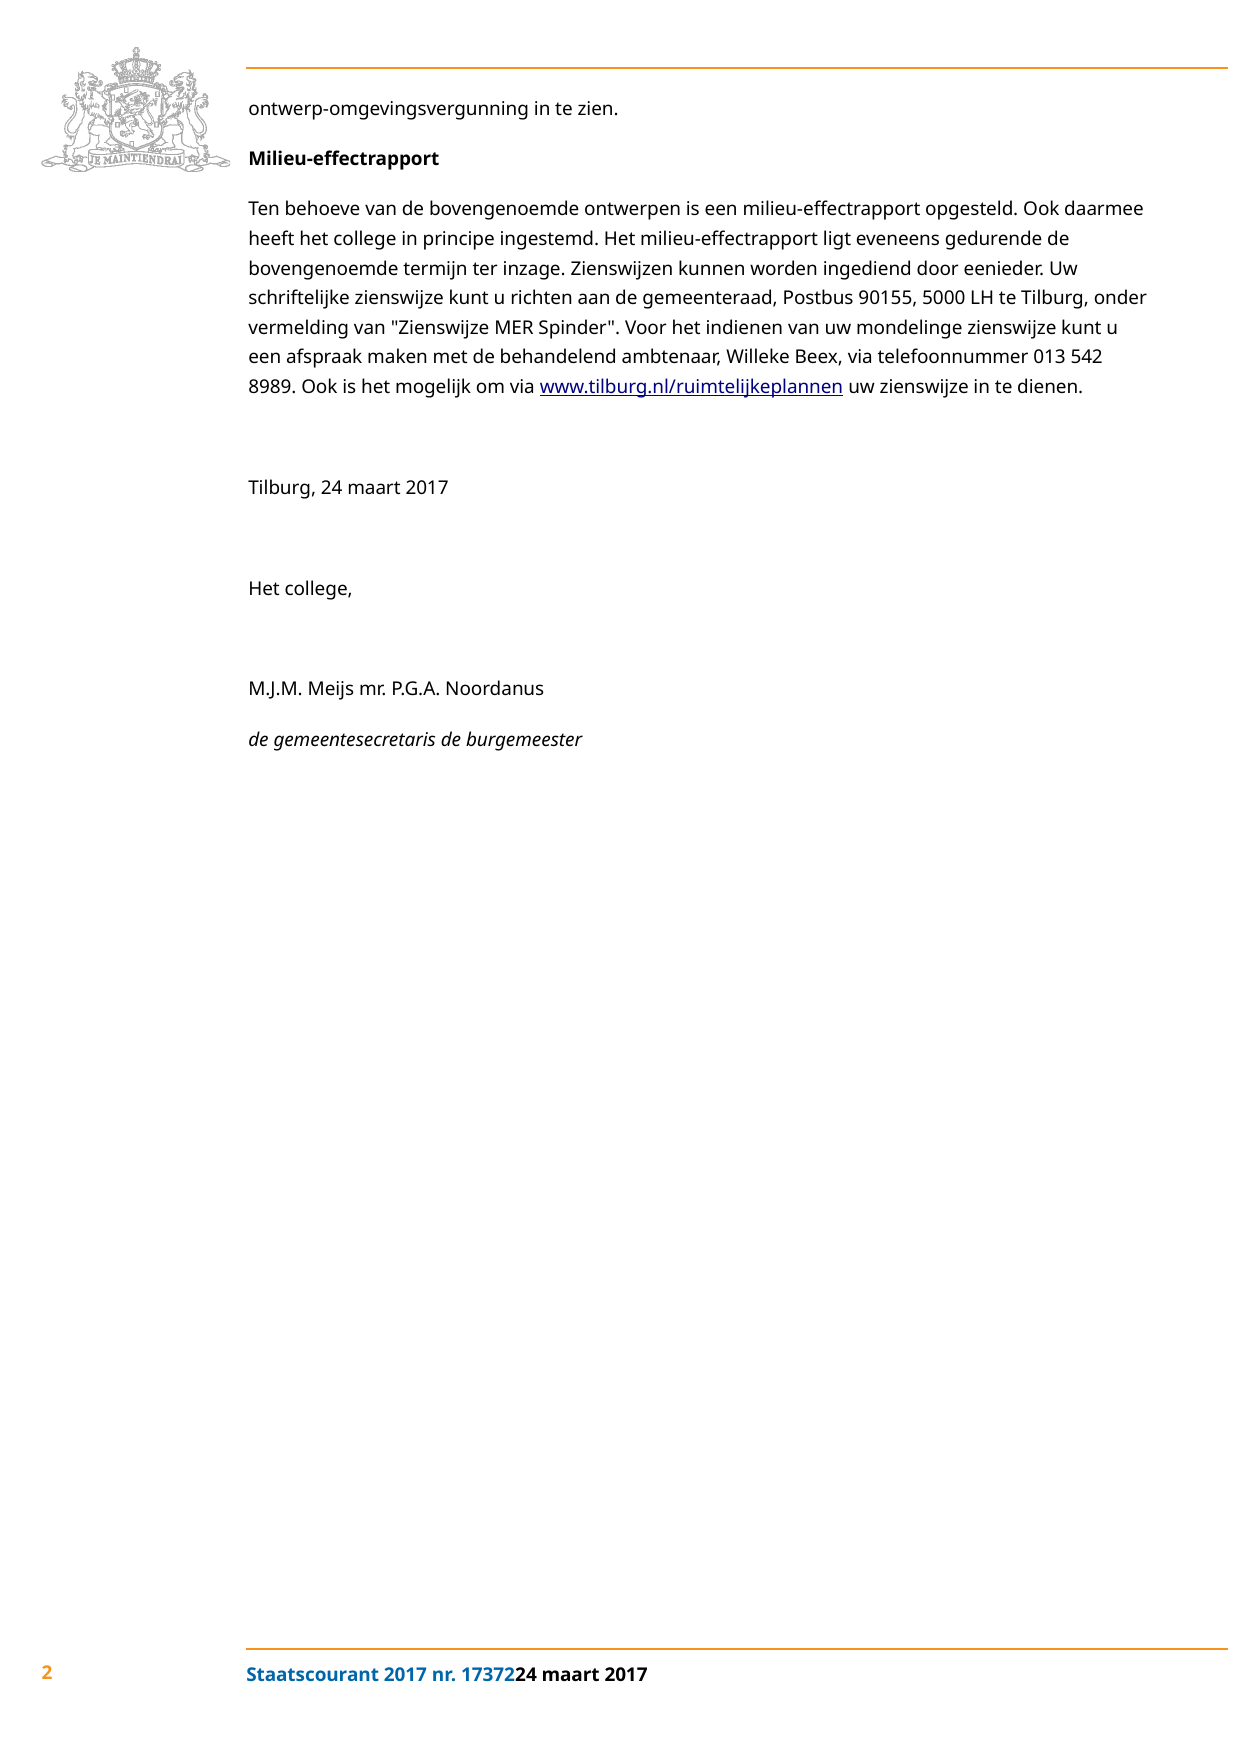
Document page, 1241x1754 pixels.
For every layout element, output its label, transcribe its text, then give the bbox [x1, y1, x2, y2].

text M.J.M. Meijs mr. P.G.A. Noordanus [248, 676, 1152, 701]
text Milieu-effectrapport [248, 145, 1152, 171]
text Tilburg, 24 maart 2017 [248, 474, 1152, 500]
picture [41, 47, 231, 172]
text ontwerp-omgevingsvergunning in te zien. [248, 95, 1152, 121]
text Ten behoeve van de bovengenoemde ontwerpen is een milieu-effectrapport opgesteld. Ook daarmee heeft het college in principe ingestemd. Het milieu-effectrapport ligt eveneens gedurende de bovengenoemde termijn ter inzage. Zienswijzen kunnen worden ingediend door eenieder. Uw schriftelijke zienswijze kunt u richten aan de gemeenteraad, Postbus 90155, 5000 LH te Tilburg, onder vermelding van "Zienswijze MER Spinder". Voor het indienen van uw mondelinge zienswijze kunt u een afspraak maken met de behandelend ambtenaar, Willeke Beex, via telefoonnummer 013 542 8989. Ook is het mogelijk om via www.tilburg.nl/ruimtelijkeplannen uw zienswijze in te dienen. [248, 196, 1152, 399]
text de gemeentesecretaris de burgemeester [248, 726, 1152, 752]
text Het college, [248, 575, 1152, 601]
